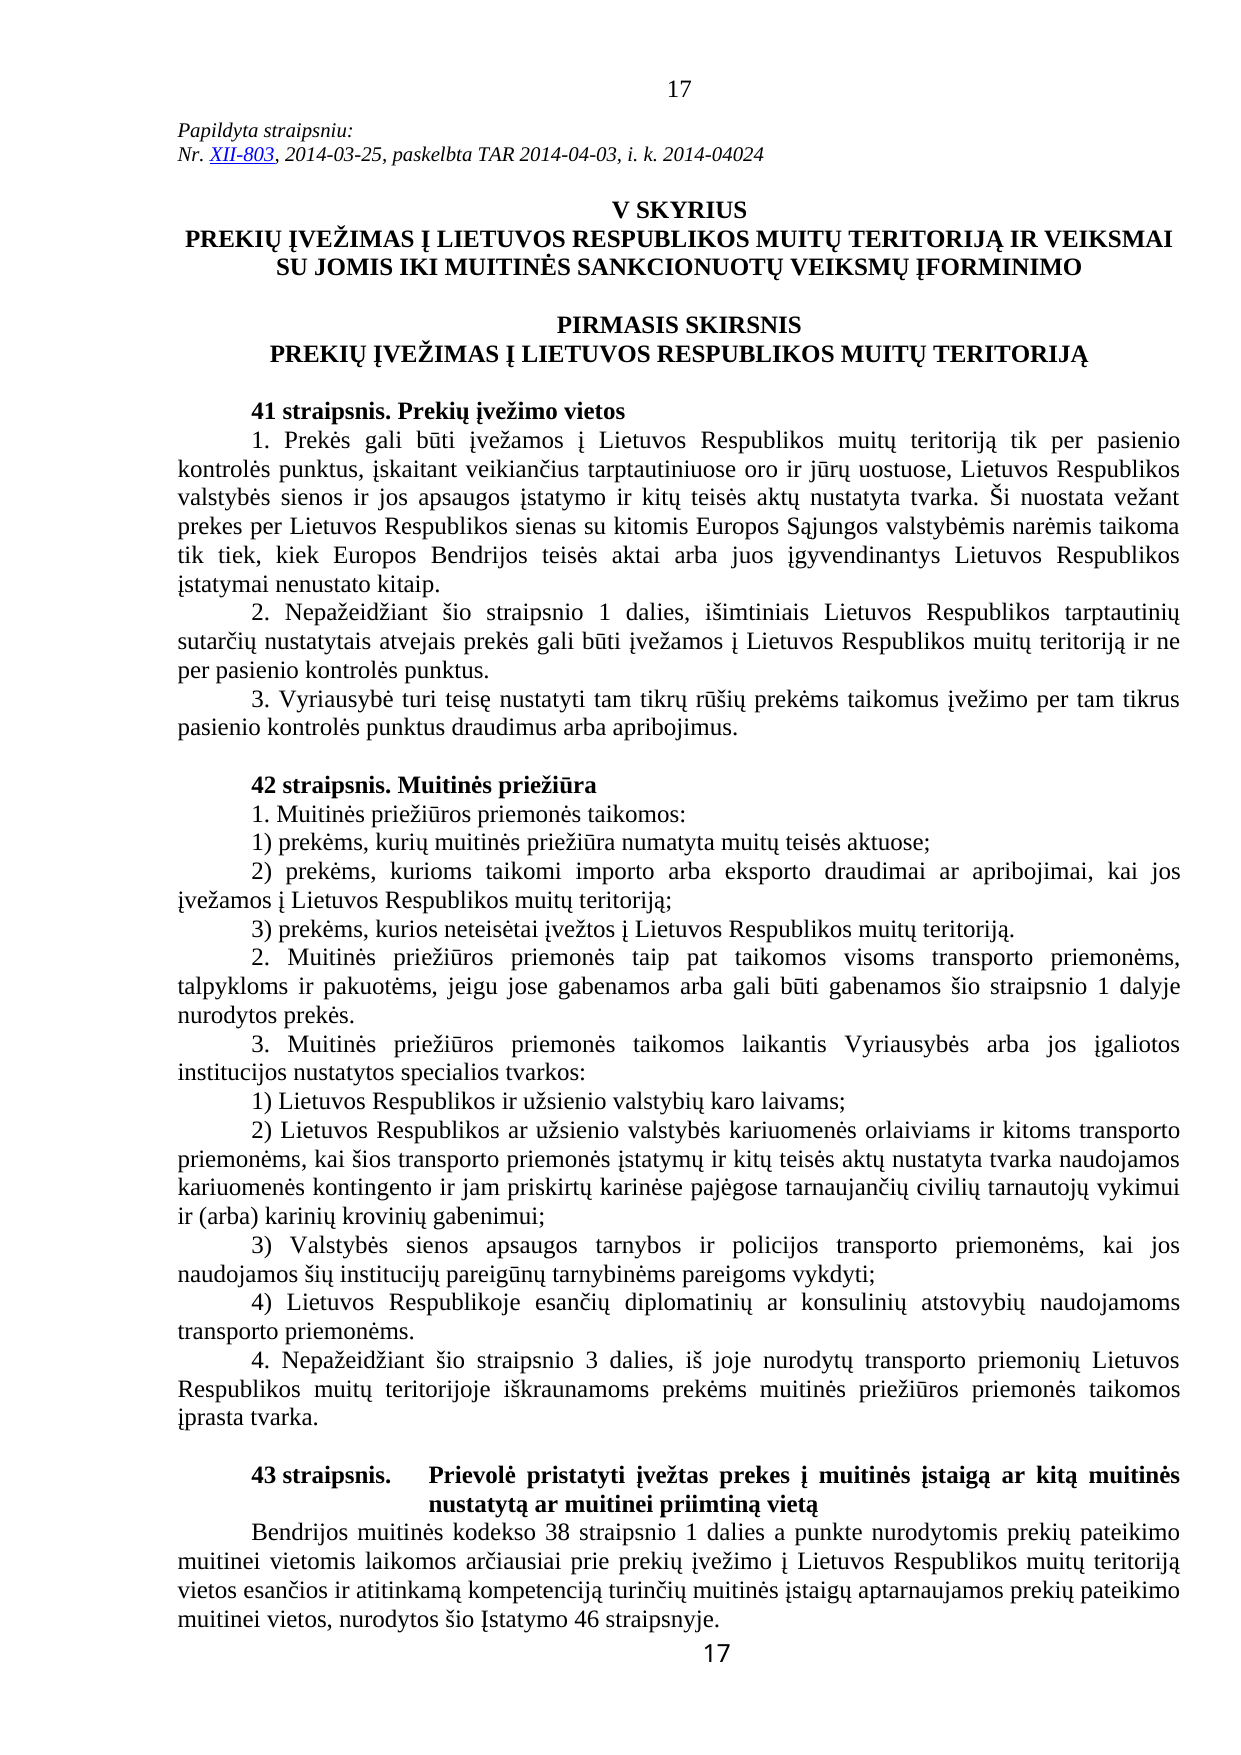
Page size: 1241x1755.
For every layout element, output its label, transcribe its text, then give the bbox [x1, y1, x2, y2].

text 3. Vyriausybė turi teisę nustatyti tam tikrų rūšių prekėms taikomus įvežimo per tam tikrus pasienio kontrolės punktus draudimus arba apribojimus. [177, 684, 1181, 741]
text 1) prekėms, kurių muitinės priežiūra numatyta muitų teisės aktuose; [177, 827, 1181, 856]
text 41 straipsnis. Prekių įvežimo vietos [177, 396, 1181, 425]
text 4) Lietuvos Respublikoje esančių diplomatinių ar konsulinių atstovybių naudojamoms transporto priemonėms. [177, 1287, 1181, 1345]
text 1. Prekės gali būti įvežamos į Lietuvos Respublikos muitų teritoriją tik per pasienio kontrolės punktus, įskaitant veikiančius tarptautiniuose oro ir jūrų uostuose, Lietuvos Respublikos valstybės sienos ir jos apsaugos įstatymo ir kitų teisės aktų nustatyta tvarka. Ši nuostata vežant prekes per Lietuvos Respublikos sienas su kitomis Europos Sąjungos valstybėmis narėmis taikoma tik tiek, kiek Europos Bendrijos teisės aktai arba juos įgyvendinantys Lietuvos Respublikos įstatymai nenustato kitaip. [177, 425, 1181, 597]
text PIRMASIS SKIRSNIS [177, 310, 1181, 339]
text 2. Muitinės priežiūros priemonės taip pat taikomos visoms transporto priemonėms, talpykloms ir pakuotėms, jeigu jose gabenamos arba gali būti gabenamos šio straipsnio 1 dalyje nurodytos prekės. [177, 942, 1181, 1029]
text 42 straipsnis. Muitinės priežiūra [177, 770, 1181, 799]
text 3) prekėms, kurios neteisėtai įvežtos į Lietuvos Respublikos muitų teritoriją. [177, 914, 1181, 942]
text 1) Lietuvos Respublikos ir užsienio valstybių karo laivams; [177, 1086, 1181, 1115]
text 43 straipsnis. Prievolė pristatyti įvežtas prekes į muitinės įstaigą ar kitą muitinės nustatytą ar muitinei priimtiną vietą [251, 1460, 1181, 1517]
text 2) Lietuvos Respublikos ar užsienio valstybės kariuomenės orlaiviams ir kitoms transporto priemonėms, kai šios transporto priemonės įstatymų ir kitų teisės aktų nustatyta tvarka naudojamos kariuomenės kontingento ir jam priskirtų karinėse pajėgose tarnaujančių civilių tarnautojų vykimui ir (arba) karinių krovinių gabenimui; [177, 1115, 1181, 1230]
text Bendrijos muitinės kodekso 38 straipsnio 1 dalies a punkte nurodytomis prekių pateikimo muitinei vietomis laikomos arčiausiai prie prekių įvežimo į Lietuvos Respublikos muitų teritoriją vietos esančios ir atitinkamą kompetenciją turinčių muitinės įstaigų aptarnaujamos prekių pateikimo muitinei vietos, nurodytos šio Įstatymo 46 straipsnyje. [177, 1517, 1181, 1632]
text PREKIŲ ĮVEŽIMAS Į LIETUVOS RESPUBLIKOS MUITŲ TERITORIJĄ [177, 339, 1181, 367]
text 2. Nepažeidžiant šio straipsnio 1 dalies, išimtiniais Lietuvos Respublikos tarptautinių sutarčių nustatytais atvejais prekės gali būti įvežamos į Lietuvos Respublikos muitų teritoriją ir ne per pasienio kontrolės punktus. [177, 597, 1181, 684]
text Papildyta straipsniu: [177, 118, 1181, 142]
text 2) prekėms, kurioms taikomi importo arba eksporto draudimai ar apribojimai, kai jos įvežamos į Lietuvos Respublikos muitų teritoriją; [177, 856, 1181, 914]
text PREKIŲ ĮVEŽIMAS Į LIETUVOS RESPUBLIKOS MUITŲ TERITORIJĄ IR VEIKSMAI SU JOMIS IKI MUITINĖS SANKCIONUOTŲ VEIKSMŲ ĮFORMINIMO [177, 224, 1181, 281]
text 3. Muitinės priežiūros priemonės taikomos laikantis Vyriausybės arba jos įgaliotos institucijos nustatytos specialios tvarkos: [177, 1029, 1181, 1086]
text Nr. XII-803, 2014-03-25, paskelbta TAR 2014-04-03, i. k. 2014-04024 [177, 142, 1181, 166]
text V SKYRIUS [177, 195, 1181, 224]
text 3) Valstybės sienos apsaugos tarnybos ir policijos transporto priemonėms, kai jos naudojamos šių institucijų pareigūnų tarnybinėms pareigoms vykdyti; [177, 1230, 1181, 1287]
text 4. Nepažeidžiant šio straipsnio 3 dalies, iš joje nurodytų transporto priemonių Lietuvos Respublikos muitų teritorijoje iškraunamoms prekėms muitinės priežiūros priemonės taikomos įprasta tvarka. [177, 1345, 1181, 1431]
text 1. Muitinės priežiūros priemonės taikomos: [177, 799, 1181, 827]
